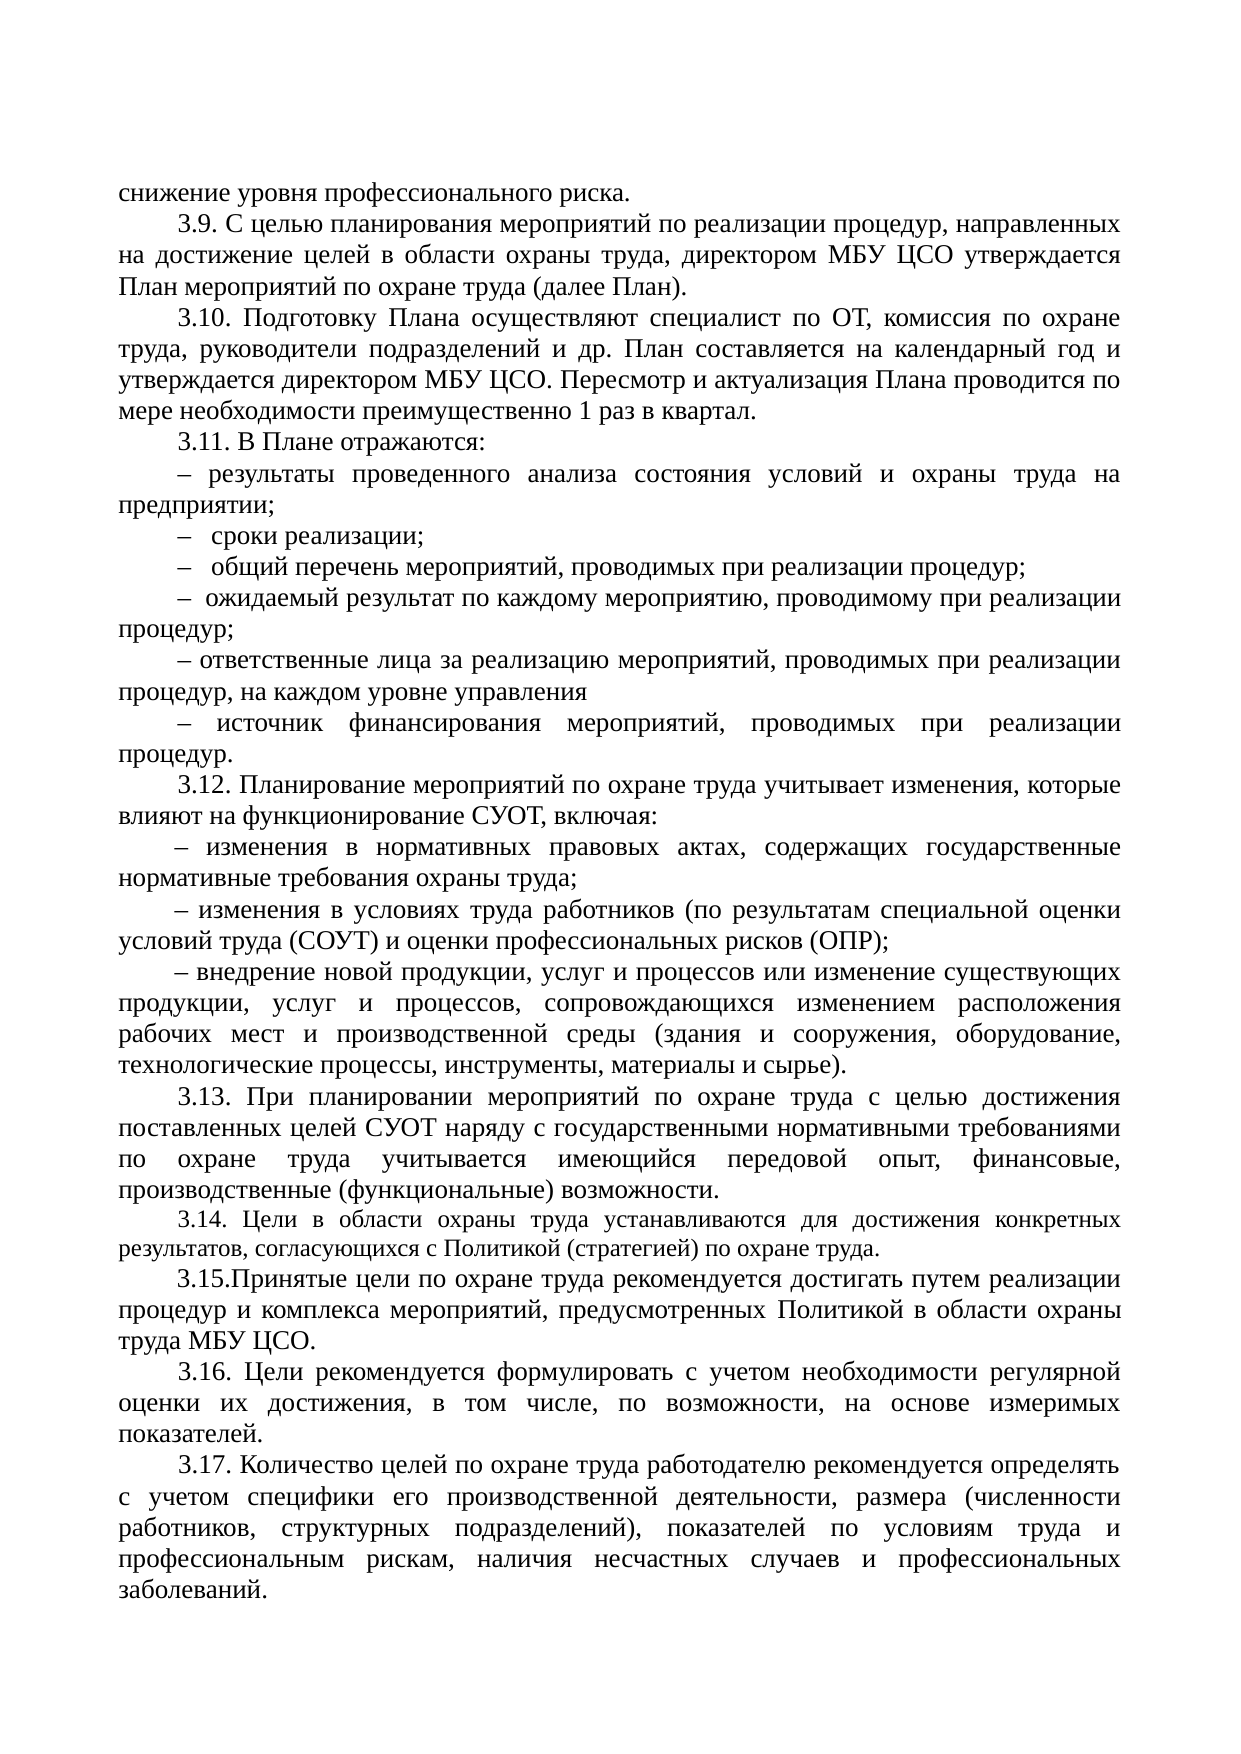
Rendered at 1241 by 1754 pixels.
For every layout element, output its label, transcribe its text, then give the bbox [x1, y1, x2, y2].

text – результаты проведенного анализа состояния условий и охраны труда на предприятии; [118, 457, 1122, 519]
text – ответственные лица за реализацию мероприятий, проводимых при реализации процедур, на каждом уровне управления [118, 643, 1122, 706]
text 3.16. Цели рекомендуется формулировать с учетом необходимости регулярной оценки их достижения, в том числе, по возможности, на основе измеримых показателей. [118, 1355, 1122, 1448]
text 3.10. Подготовку Плана осуществляют специалист по ОТ, комиссия по охране труда, руководители подразделений и др. План составляется на календарный год и утверждается директором МБУ ЦСО. Пересмотр и актуализация Плана проводится по мере необходимости преимущественно 1 раз в квартал. [118, 301, 1122, 426]
text 3.11. В Плане отражаются: [118, 426, 1122, 457]
text 3.12. Планирование мероприятий по охране труда учитывает изменения, которые влияют на функционирование СУОТ, включая: [118, 768, 1122, 830]
text – сроки реализации; [118, 519, 1122, 550]
text снижение уровня профессионального риска. [118, 176, 1122, 207]
text 3.13. При планировании мероприятий по охране труда с целью достижения поставленных целей СУОТ наряду с государственными нормативными требованиями по охране труда учитывается имеющийся передовой опыт, финансовые, производственные (функциональные) возможности. [118, 1079, 1122, 1204]
text 3.14. Цели в области охраны труда устанавливаются для достижения конкретных результатов, согласующихся с Политикой (стратегией) по охране труда. [118, 1204, 1122, 1262]
text – изменения в нормативных правовых актах, содержащих государственные нормативные требования охраны труда; [118, 830, 1122, 893]
text 3.9. С целью планирования мероприятий по реализации процедур, направленных на достижение целей в области охраны труда, директором МБУ ЦСО утверждается План мероприятий по охране труда (далее План). [118, 207, 1122, 301]
text – ожидаемый результат по каждому мероприятию, проводимому при реализации процедур; [118, 581, 1122, 643]
text 3.15.Принятые цели по охране труда рекомендуется достигать путем реализации процедур и комплекса мероприятий, предусмотренных Политикой в области охраны труда МБУ ЦСО. [118, 1262, 1122, 1355]
text – общий перечень мероприятий, проводимых при реализации процедур; [118, 550, 1122, 581]
text – источник финансирования мероприятий, проводимых при реализации процедур. [118, 706, 1122, 768]
text – внедрение новой продукции, услуг и процессов или изменение существующих продукции, услуг и процессов, сопровождающихся изменением расположения рабочих мест и производственной среды (здания и сооружения, оборудование, технологические процессы, инструменты, материалы и сырье). [118, 955, 1122, 1079]
text – изменения в условиях труда работников (по результатам специальной оценки условий труда (СОУТ) и оценки профессиональных рисков (ОПР); [118, 893, 1122, 955]
text 3.17. Количество целей по охране труда работодателю рекомендуется определять с учетом специфики его производственной деятельности, размера (численности работников, структурных подразделений), показателей по условиям труда и профессиональным рискам, наличия несчастных случаев и профессиональных заболеваний. [118, 1448, 1122, 1604]
